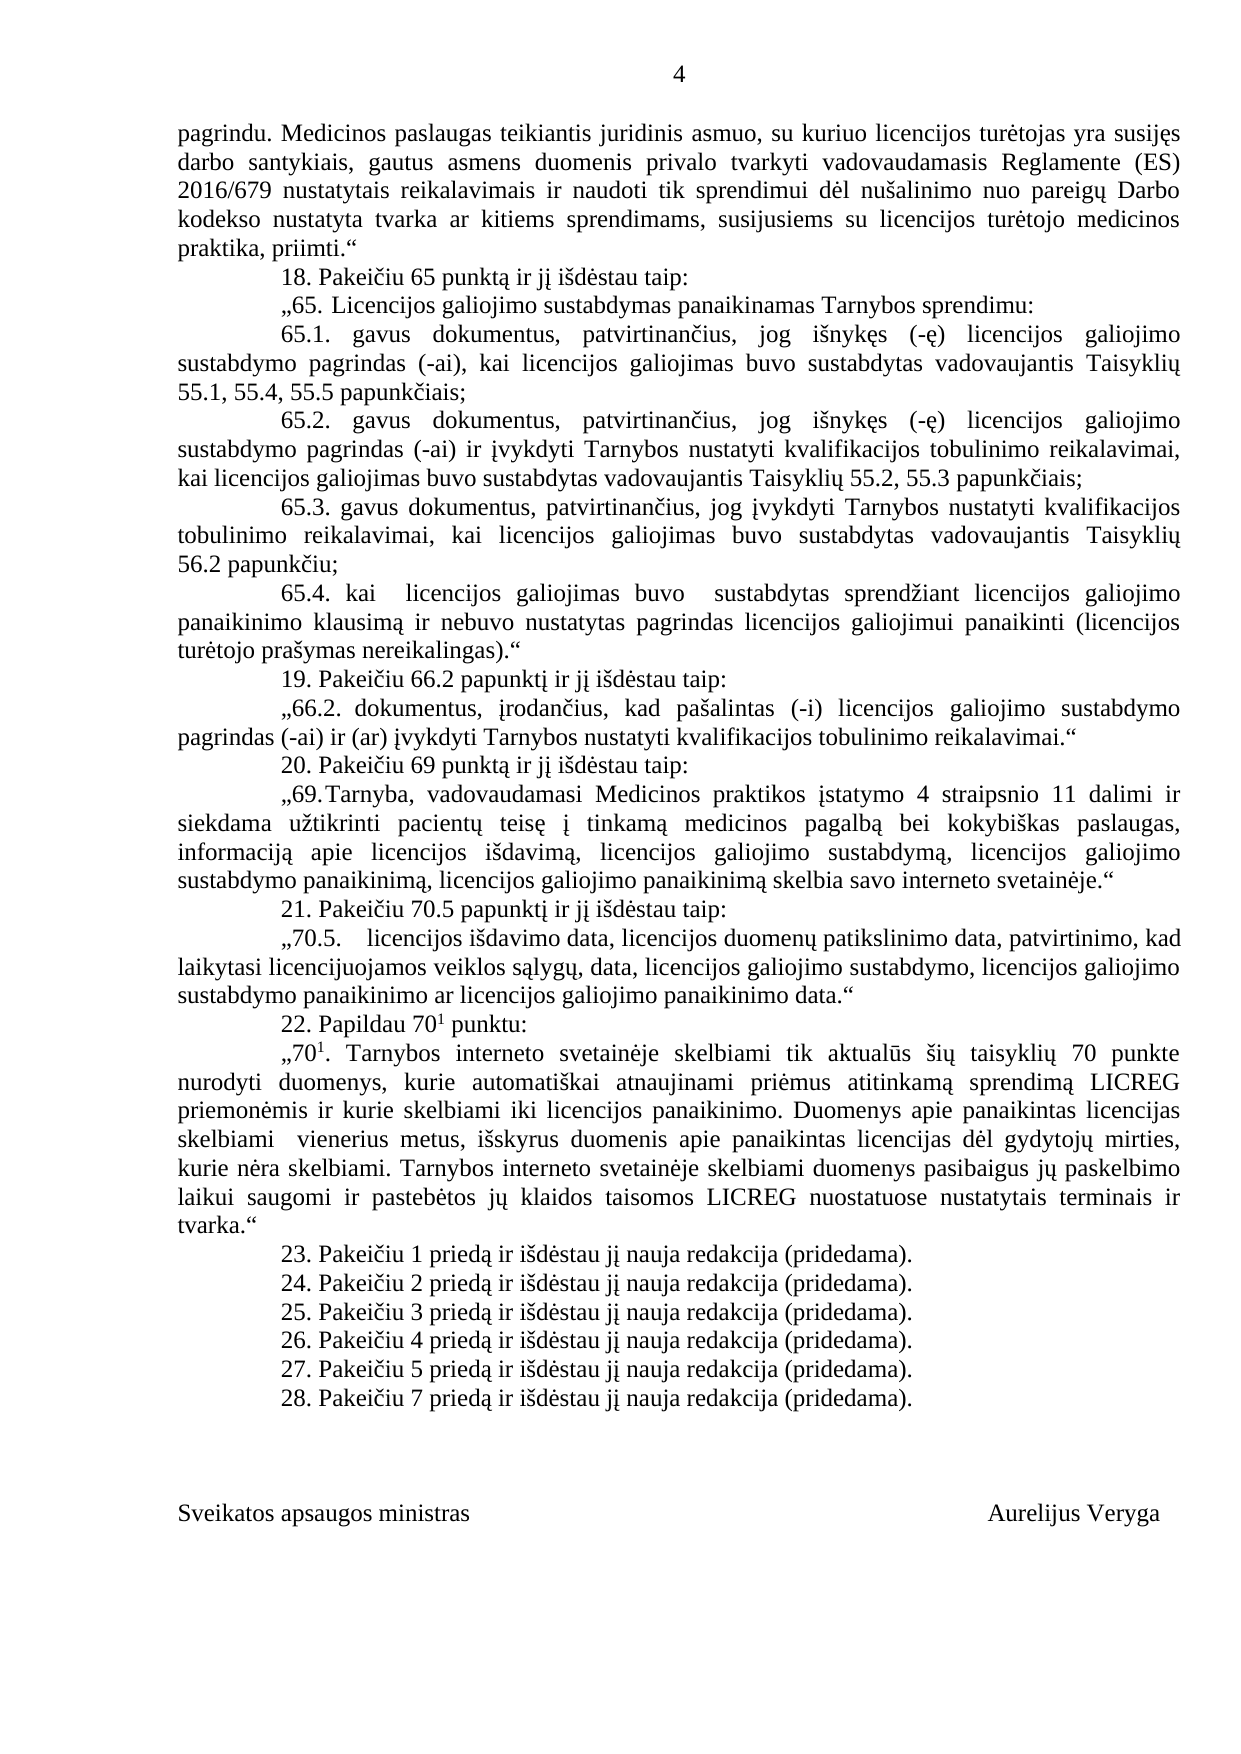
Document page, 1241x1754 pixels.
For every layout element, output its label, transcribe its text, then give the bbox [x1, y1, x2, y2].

text „66.2. dokumentus, įrodančius, kad pašalintas (-i) licencijos galiojimo sustabdymo pagrindas (-ai) ir (ar) įvykdyti Tarnybos nustatyti kvalifikacijos tobulinimo reikalavimai.“ [177, 693, 1181, 751]
text 24. Pakeičiu 2 priedą ir išdėstau jį nauja redakcija (pridedama). [177, 1268, 1181, 1297]
text 65.1. gavus dokumentus, patvirtinančius, jog išnykęs (-ę) licencijos galiojimo sustabdymo pagrindas (-ai), kai licencijos galiojimas buvo sustabdytas vadovaujantis Taisyklių 55.1, 55.4, 55.5 papunkčiais; [177, 319, 1181, 406]
text pagrindu. Medicinos paslaugas teikiantis juridinis asmuo, su kuriuo licencijos turėtojas yra susijęs darbo santykiais, gautus asmens duomenis privalo tvarkyti vadovaudamasis Reglamente (ES) 2016/679 nustatytais reikalavimais ir naudoti tik sprendimui dėl nušalinimo nuo pareigų Darbo kodekso nustatyta tvarka ar kitiems sprendimams, susijusiems su licencijos turėtojo medicinos praktika, priimti.“ [177, 118, 1181, 262]
text 20. Pakeičiu 69 punktą ir jį išdėstau taip: [177, 751, 1181, 779]
text 27. Pakeičiu 5 priedą ir išdėstau jį nauja redakcija (pridedama). [177, 1354, 1181, 1383]
text 25. Pakeičiu 3 priedą ir išdėstau jį nauja redakcija (pridedama). [177, 1297, 1181, 1326]
text 23. Pakeičiu 1 priedą ir išdėstau jį nauja redakcija (pridedama). [177, 1239, 1181, 1268]
text 65.3. gavus dokumentus, patvirtinančius, jog įvykdyti Tarnybos nustatyti kvalifikacijos tobulinimo reikalavimai, kai licencijos galiojimas buvo sustabdytas vadovaujantis Taisyklių 56.2 papunkčiu; [177, 492, 1181, 578]
text „70.5. licencijos išdavimo data, licencijos duomenų patikslinimo data, patvirtinimo, kad laikytasi licencijuojamos veiklos sąlygų, data, licencijos galiojimo sustabdymo, licencijos galiojimo sustabdymo panaikinimo ar licencijos galiojimo panaikinimo data.“ [177, 923, 1181, 1009]
text 28. Pakeičiu 7 priedą ir išdėstau jį nauja redakcija (pridedama). [177, 1383, 1181, 1412]
text 65.4. kai licencijos galiojimas buvo sustabdytas sprendžiant licencijos galiojimo panaikinimo klausimą ir nebuvo nustatytas pagrindas licencijos galiojimui panaikinti (licencijos turėtojo prašymas nereikalingas).“ [177, 578, 1181, 664]
text 26. Pakeičiu 4 priedą ir išdėstau jį nauja redakcija (pridedama). [177, 1326, 1181, 1354]
text Sveikatos apsaugos ministras Aurelijus Veryga [177, 1498, 1181, 1527]
text 19. Pakeičiu 66.2 papunktį ir jį išdėstau taip: [177, 664, 1181, 693]
text 18. Pakeičiu 65 punktą ir jį išdėstau taip: [177, 262, 1181, 291]
text 65.2. gavus dokumentus, patvirtinančius, jog išnykęs (-ę) licencijos galiojimo sustabdymo pagrindas (-ai) ir įvykdyti Tarnybos nustatyti kvalifikacijos tobulinimo reikalavimai, kai licencijos galiojimas buvo sustabdytas vadovaujantis Taisyklių 55.2, 55.3 papunkčiais; [177, 406, 1181, 492]
text „69. Tarnyba, vadovaudamasi Medicinos praktikos įstatymo 4 straipsnio 11 dalimi ir siekdama užtikrinti pacientų teisę į tinkamą medicinos pagalbą bei kokybiškas paslaugas, informaciją apie licencijos išdavimą, licencijos galiojimo sustabdymą, licencijos galiojimo sustabdymo panaikinimą, licencijos galiojimo panaikinimą skelbia savo interneto svetainėje.“ [177, 779, 1181, 894]
text 21. Pakeičiu 70.5 papunktį ir jį išdėstau taip: [177, 894, 1181, 923]
text 22. Papildau 701 punktu: [177, 1009, 1181, 1038]
text „65. Licencijos galiojimo sustabdymas panaikinamas Tarnybos sprendimu: [177, 291, 1181, 319]
text „701. Tarnybos interneto svetainėje skelbiami tik aktualūs šių taisyklių 70 punkte nurodyti duomenys, kurie automatiškai atnaujinami priėmus atitinkamą sprendimą LICREG priemonėmis ir kurie skelbiami iki licencijos panaikinimo. Duomenys apie panaikintas licencijas skelbiami vienerius metus, išskyrus duomenis apie panaikintas licencijas dėl gydytojų mirties, kurie nėra skelbiami. Tarnybos interneto svetainėje skelbiami duomenys pasibaigus jų paskelbimo laikui saugomi ir pastebėtos jų klaidos taisomos LICREG nuostatuose nustatytais terminais ir tvarka.“ [177, 1038, 1181, 1239]
